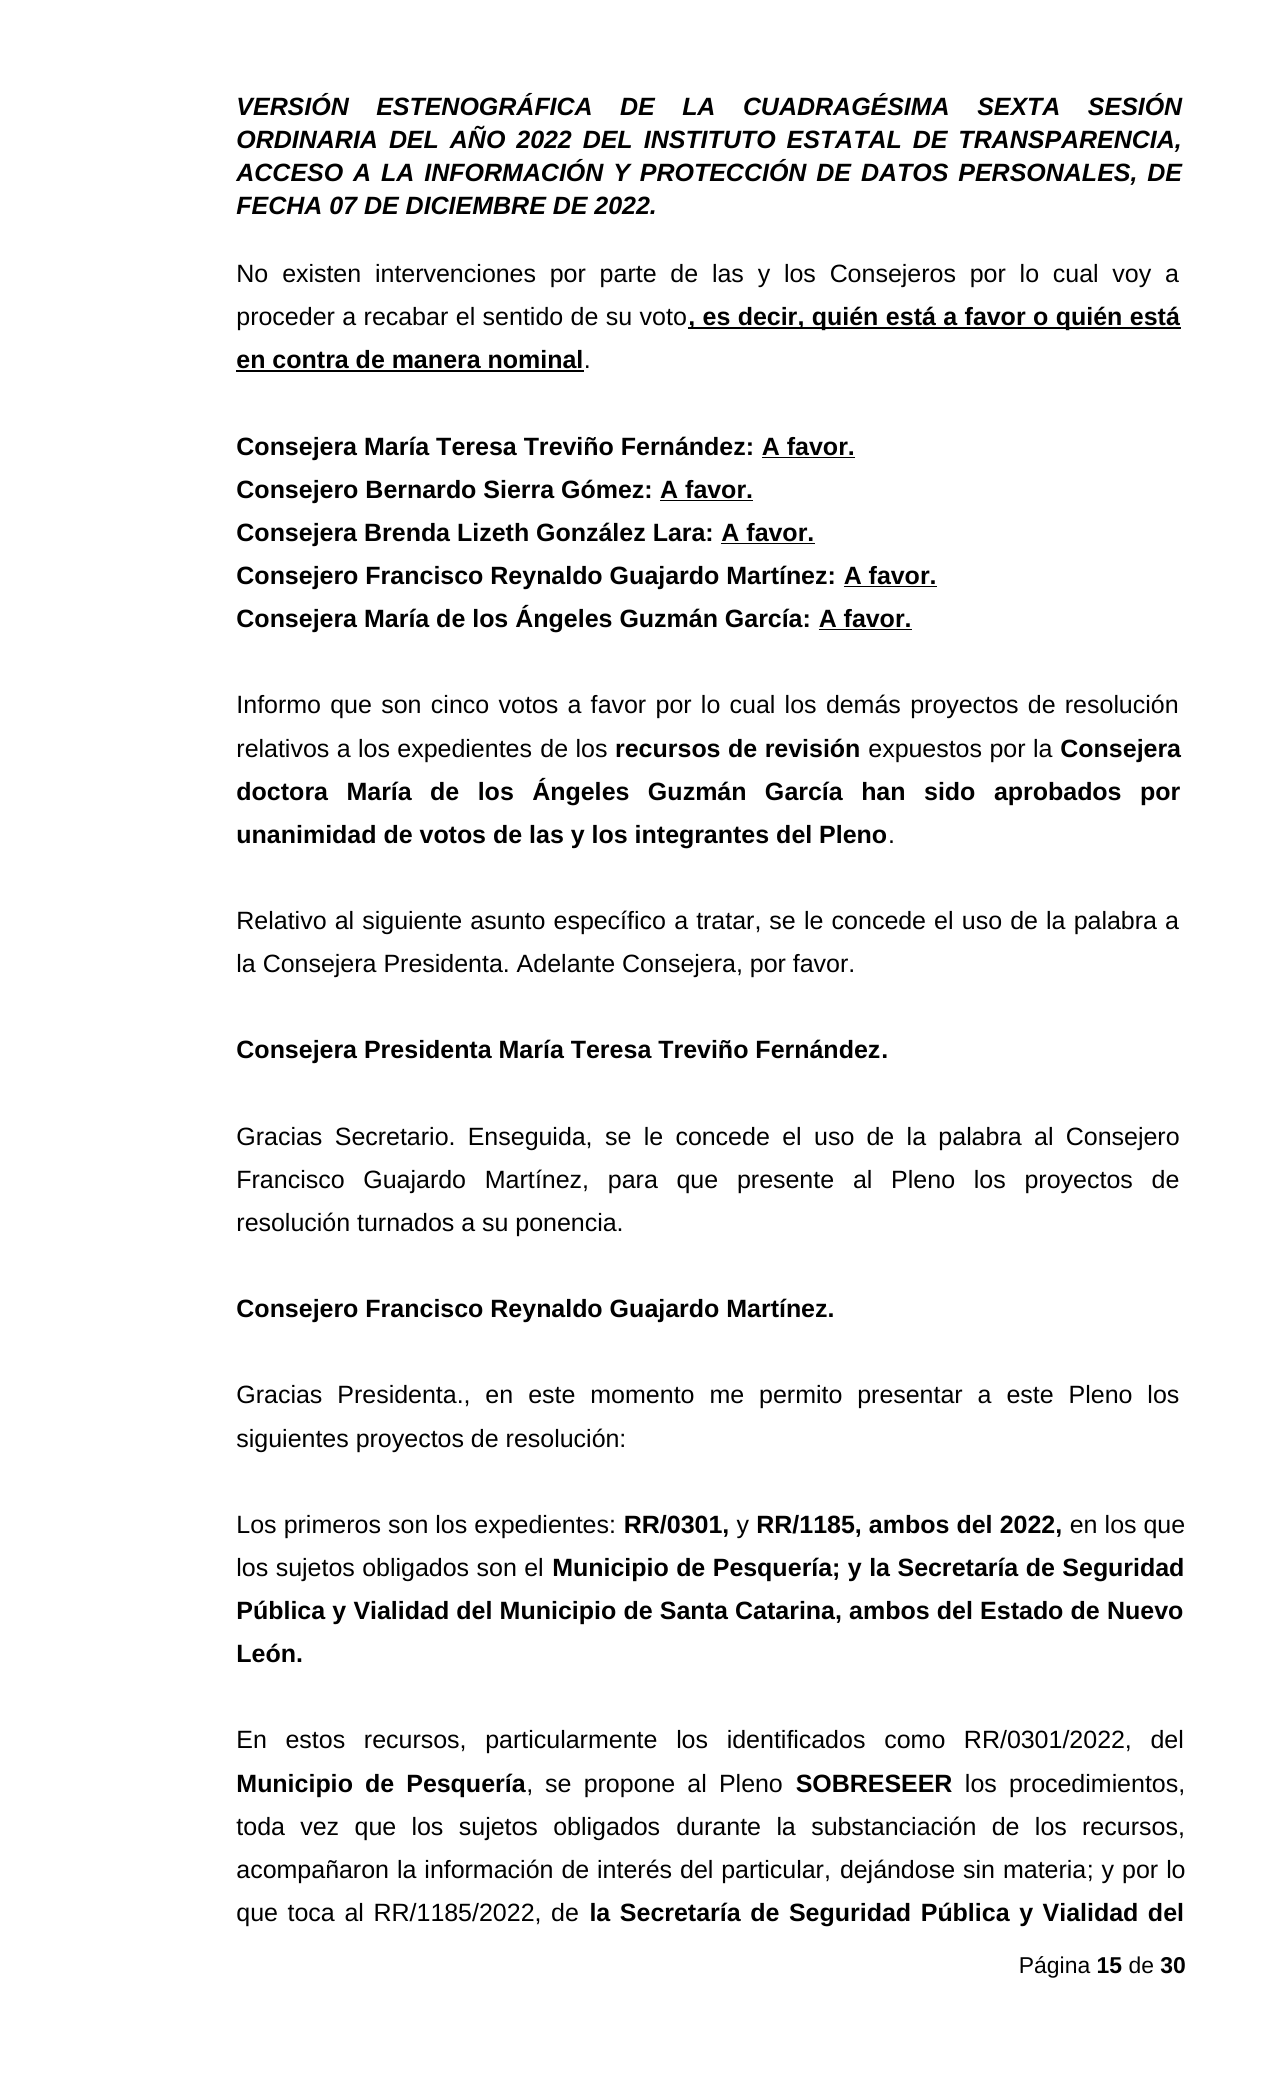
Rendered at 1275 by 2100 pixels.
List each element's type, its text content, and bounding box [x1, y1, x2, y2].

text Consejera María Teresa Treviño Fernández: A favor. [236, 432, 1181, 461]
text Los primeros son los expedientes: RR/0301, y RR/1185, ambos del 2022, en los que los sujetos obligados son el Municipio de Pesquería; y la Secretaría de Seguridad Pública y Vialidad del Municipio de Santa Catarina, ambos del Estado de Nuevo León. [236, 1510, 1186, 1668]
text Consejero Francisco Reynaldo Guajardo Martínez. [236, 1294, 1181, 1323]
text Relativo al siguiente asunto específico a tratar, se le concede el uso de la palabra a la Consejera Presidenta. Adelante Consejera, por favor. [236, 906, 1181, 978]
text Consejera María de los Ángeles Guzmán García: A favor. [236, 604, 1181, 633]
text Consejera Brenda Lizeth González Lara: A favor. [236, 518, 1181, 547]
text Informo que son cinco votos a favor por lo cual los demás proyectos de resolución relativos a los expedientes de los recursos de revisión expuestos por la Consejera doctora María de los Ángeles Guzmán García han sido aprobados por unanimidad de votos de las y los integrantes del Pleno. [236, 691, 1181, 849]
text Consejero Francisco Reynaldo Guajardo Martínez: A favor. [236, 561, 1181, 590]
text Consejera Presidenta María Teresa Treviño Fernández. [236, 1036, 1181, 1064]
text En estos recursos, particularmente los identificados como RR/0301/2022, del Municipio de Pesquería, se propone al Pleno SOBRESEER los procedimientos, toda vez que los sujetos obligados durante la substanciación de los recursos, acompañaron la información de interés del particular, dejándose sin materia; y por lo que toca al RR/1185/2022, de la Secretaría de Seguridad Pública y Vialidad del [236, 1726, 1186, 1927]
text No existen intervenciones por parte de las y los Consejeros por lo cual voy a proceder a recabar el sentido de su voto, es decir, quién está a favor o quién está en contra de manera nominal. [236, 259, 1181, 374]
text Consejero Bernardo Sierra Gómez: A favor. [236, 475, 1181, 504]
text Gracias Secretario. Enseguida, se le concede el uso de la palabra al Consejero Francisco Guajardo Martínez, para que presente al Pleno los proyectos de resolución turnados a su ponencia. [236, 1122, 1181, 1237]
text Gracias Presidenta., en este momento me permito presentar a este Pleno los siguientes proyectos de resolución: [236, 1381, 1181, 1452]
